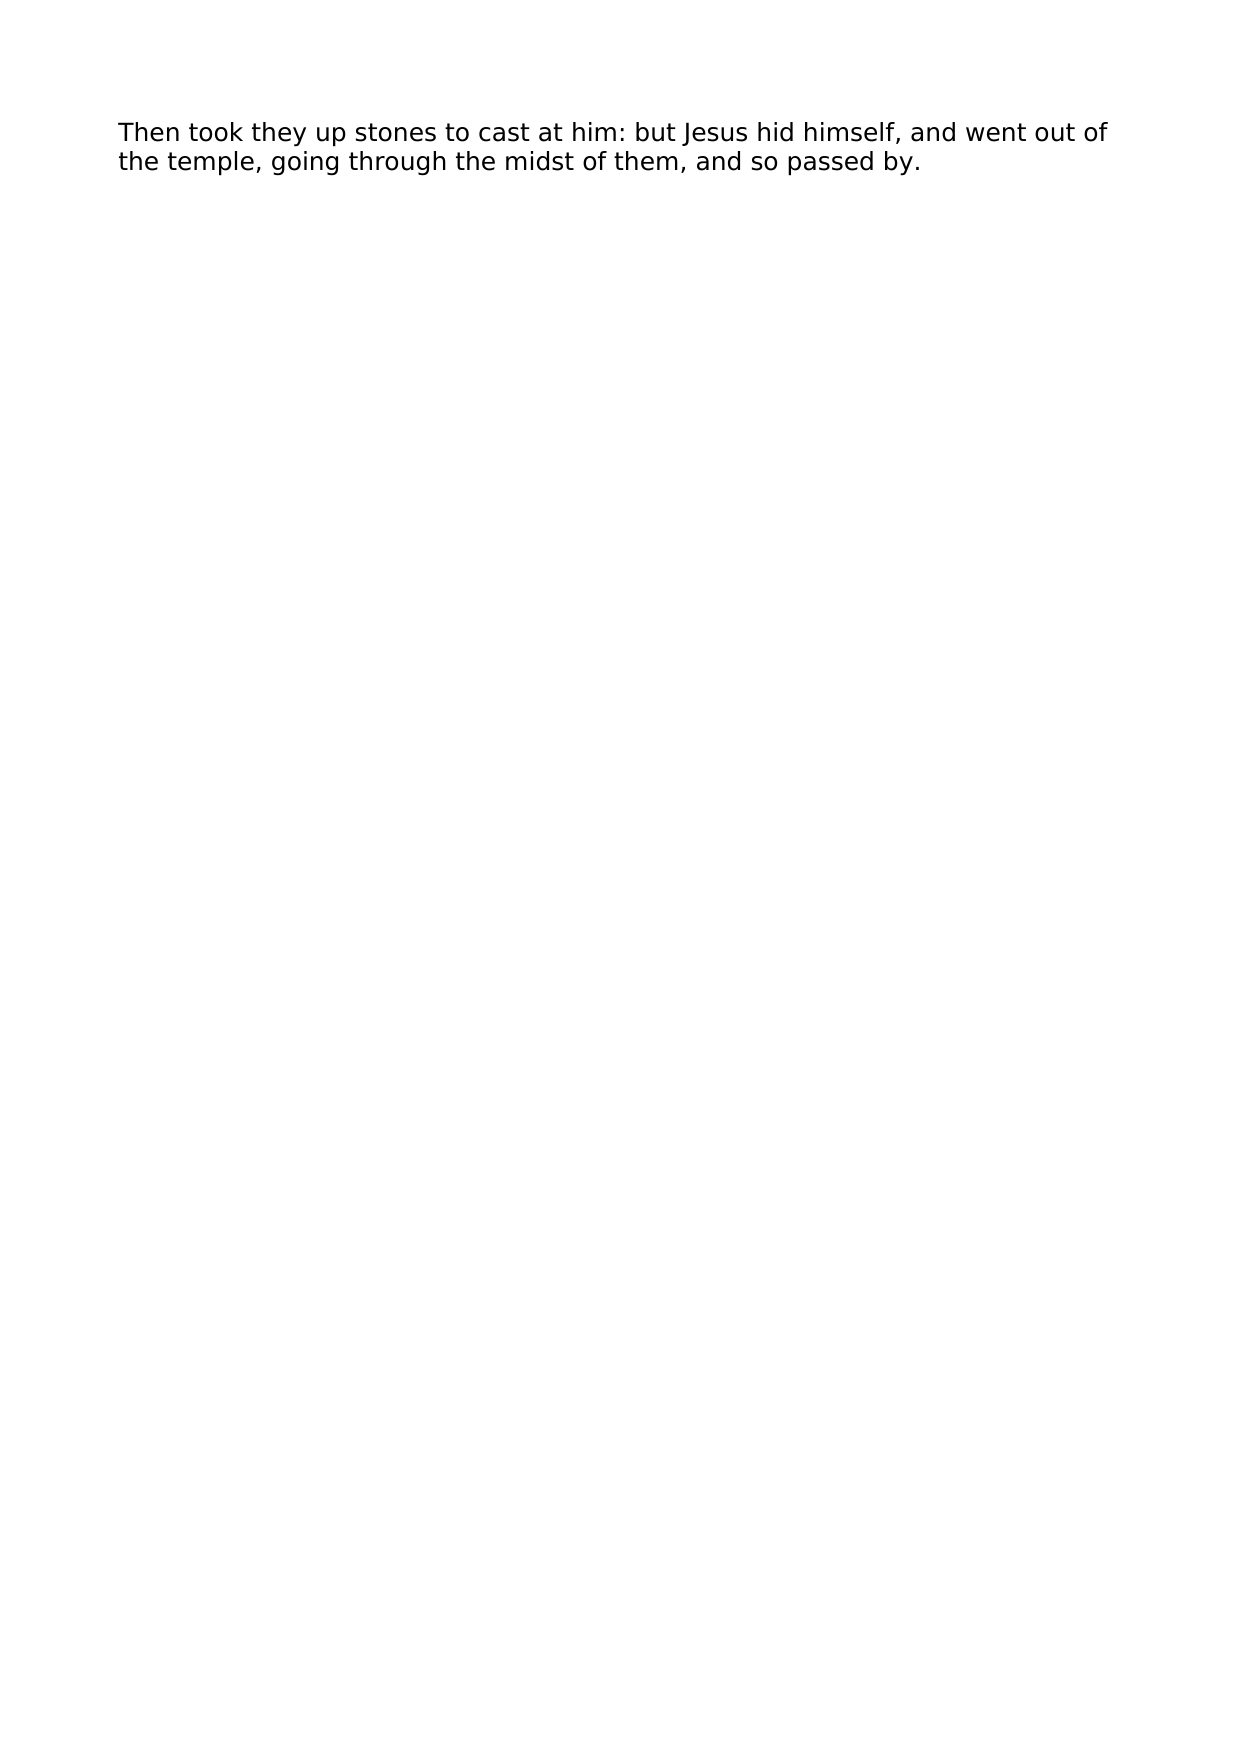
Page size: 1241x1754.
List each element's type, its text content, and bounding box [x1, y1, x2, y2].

text Then took they up stones to cast at him: but Jesus hid himself, and went out of the temple, going through the midst of them, and so passed by. [118, 118, 1122, 176]
